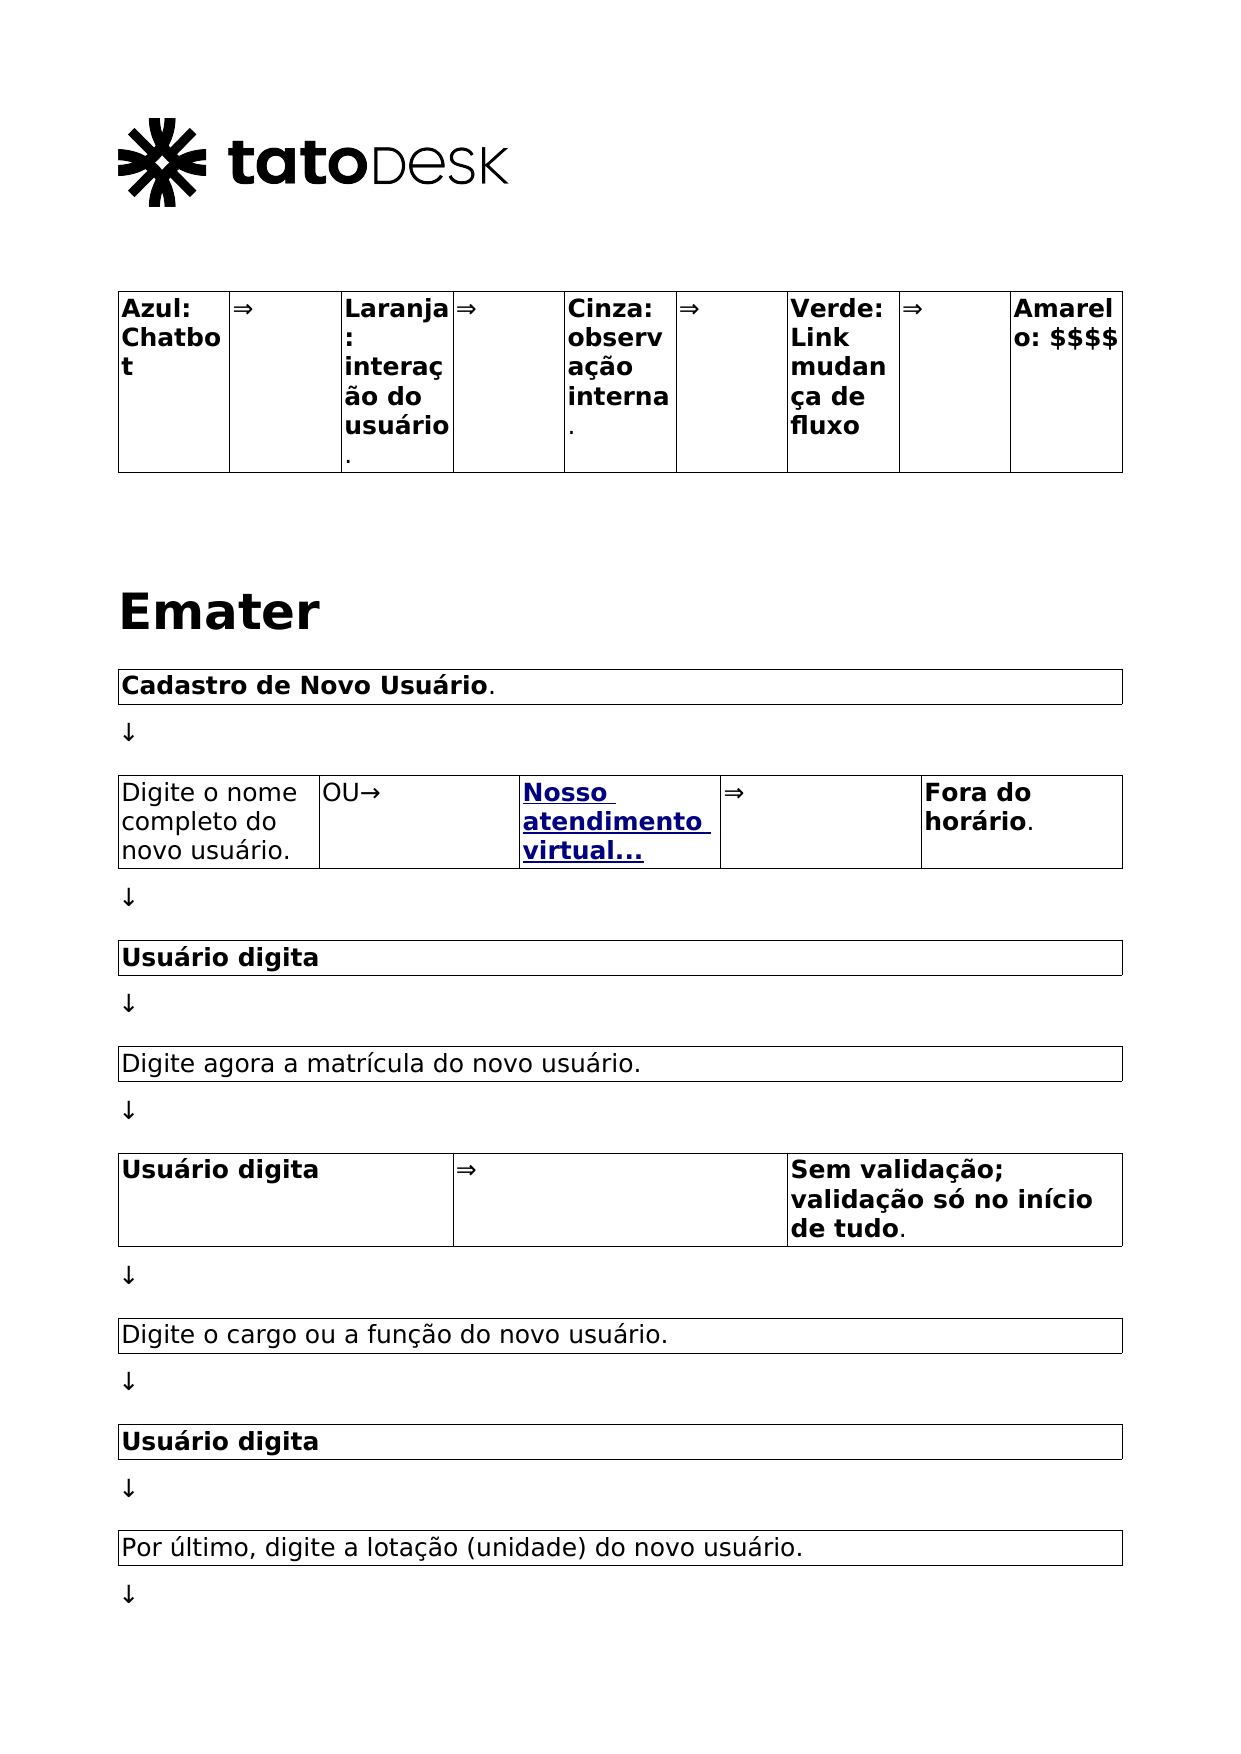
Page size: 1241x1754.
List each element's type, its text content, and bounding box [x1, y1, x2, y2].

text ↓ [118, 1261, 1122, 1290]
table_header ⇒ [900, 292, 1010, 472]
table_header Laranja: interação do usuário. [342, 292, 453, 472]
table_header Cadastro de Novo Usuário. [119, 670, 1122, 703]
table_header Usuário digita [119, 941, 1122, 975]
table_header Usuário digita [119, 1425, 1122, 1459]
table_header ⇒ [721, 776, 921, 868]
table_header Digite agora a matrícula do novo usuário. [119, 1047, 1122, 1081]
table_header ⇒ [677, 292, 787, 472]
text ↓ [118, 990, 1122, 1019]
table_header OU→ [320, 776, 519, 868]
text ↓ [118, 1580, 1122, 1609]
table_header Usuário digita [119, 1154, 453, 1246]
table_header ⇒ [454, 292, 564, 472]
table_header Digite o cargo ou a função do novo usuário. [119, 1319, 1122, 1352]
subtitle Emater [118, 583, 1122, 641]
table_header Cinza: observação interna. [565, 292, 676, 472]
text ↓ [118, 1474, 1122, 1503]
table_header Digite o nome completo do novo usuário. [119, 776, 319, 868]
text ↓ [118, 1367, 1122, 1397]
table_header Sem validação; validação só no início de tudo. [788, 1154, 1122, 1246]
table_header ⇒ [454, 1154, 787, 1246]
table_header Por último, digite a lotação (unidade) do novo usuário. [119, 1531, 1122, 1565]
text ↓ [118, 883, 1122, 912]
text ↓ [118, 718, 1122, 748]
table_header Nosso atendimento virtual... [520, 776, 720, 868]
table_header Azul: Chatbot [119, 292, 229, 472]
table_header Verde: Link mudança de fluxo [788, 292, 899, 472]
table_header ⇒ [230, 292, 341, 472]
text ↓ [118, 1096, 1122, 1125]
table_header Fora do horário. [922, 776, 1122, 868]
table_header Amarelo: $$$$ [1011, 292, 1122, 472]
picture [118, 118, 509, 207]
